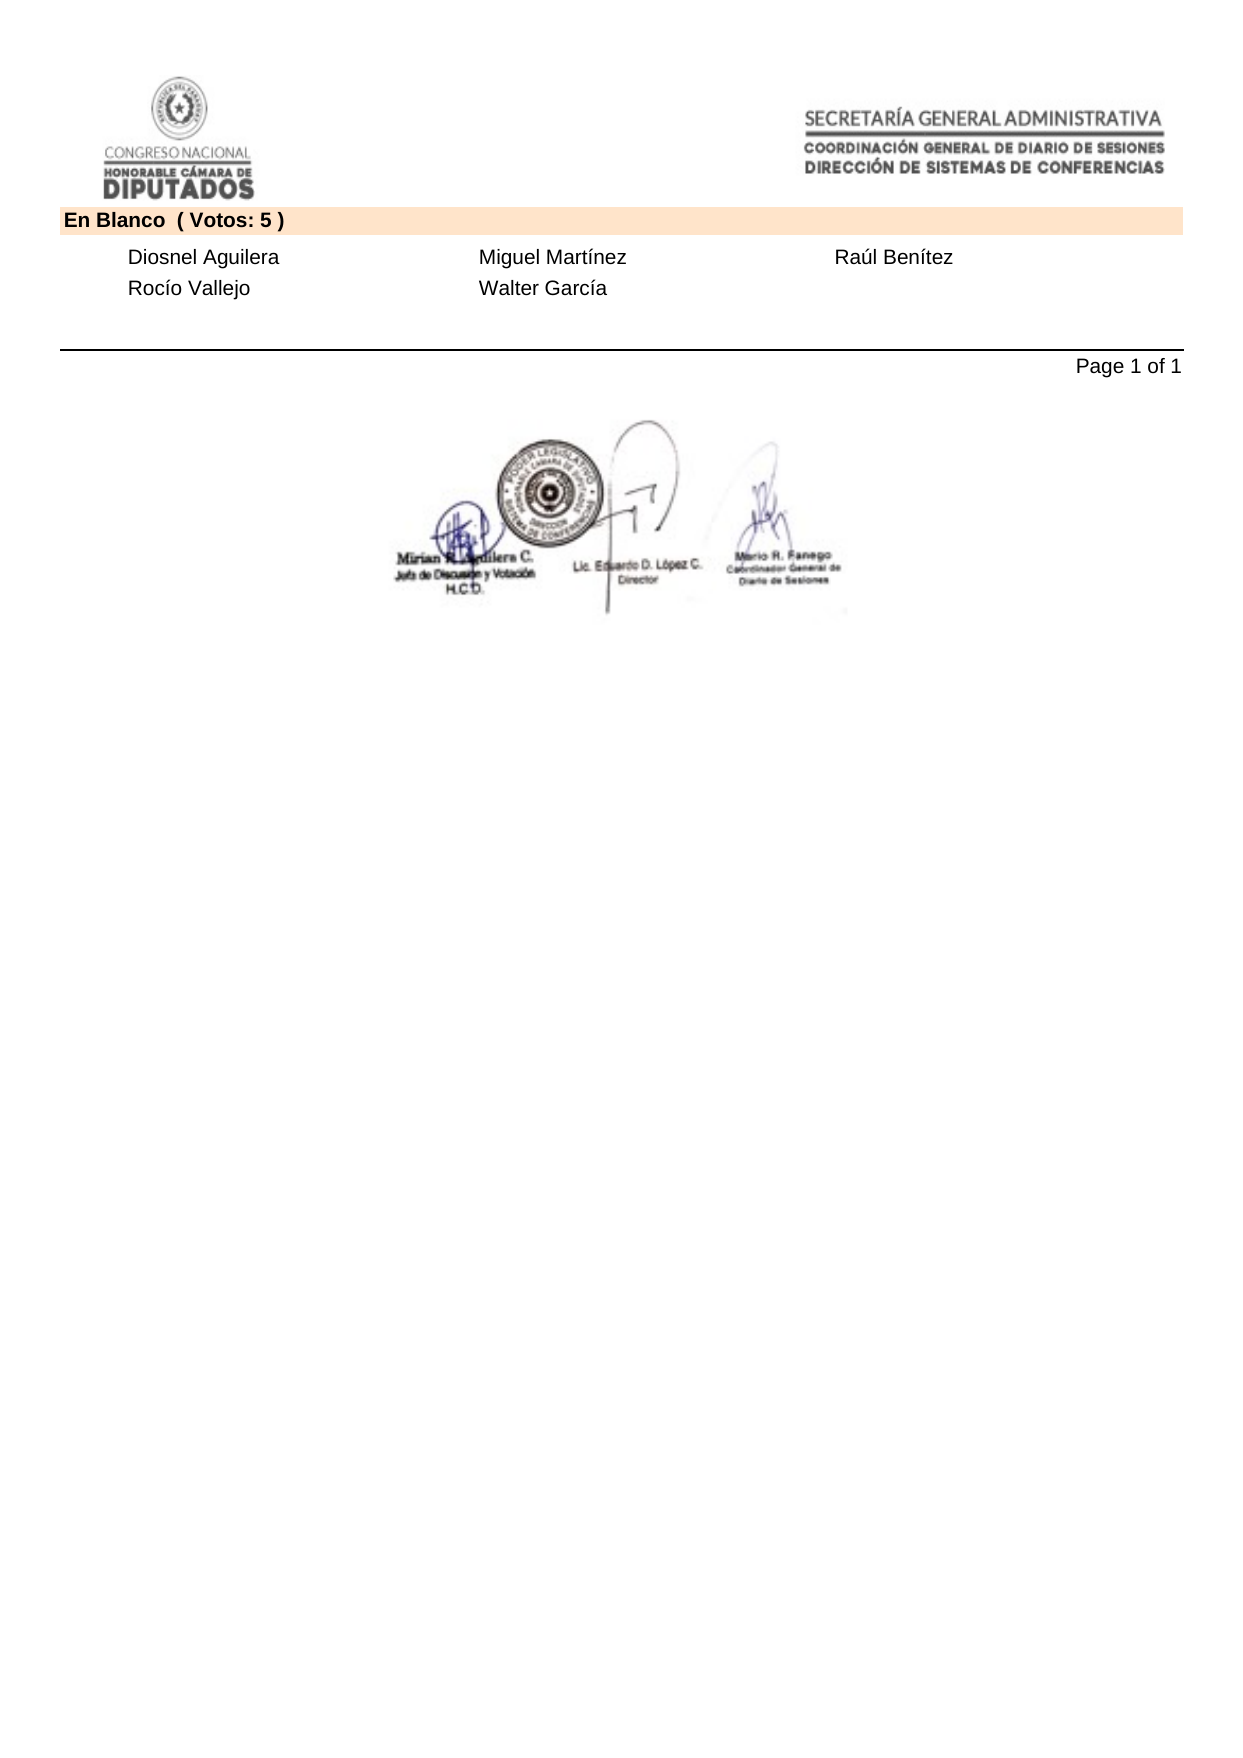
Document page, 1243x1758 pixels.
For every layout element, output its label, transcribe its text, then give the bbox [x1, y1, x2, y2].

table_cell [125, 320, 462, 349]
table_cell [476, 303, 815, 320]
table_cell [125, 303, 462, 320]
table_cell Miguel Martínez [476, 243, 815, 272]
table_cell [1184, 243, 1189, 272]
table_cell [1184, 275, 1189, 303]
table_cell [1168, 243, 1183, 349]
table_cell [476, 320, 815, 349]
table_cell [1184, 235, 1189, 243]
table_cell [1184, 207, 1189, 235]
table_cell Walter García [476, 275, 815, 303]
table_cell [1184, 353, 1189, 387]
table_cell Page 1 of 1 [827, 353, 1183, 387]
table_cell [60, 243, 124, 349]
table_cell En Blanco ( Votos: 5 ) [60, 207, 1183, 235]
table_cell [831, 272, 1168, 320]
table_cell Rocío Vallejo [125, 275, 462, 303]
table_cell [462, 243, 476, 349]
table_cell Diosnel Aguilera [125, 243, 462, 272]
table_cell [60, 235, 1183, 243]
table_cell [831, 320, 1168, 349]
table_cell [1184, 320, 1189, 349]
table_cell [1184, 303, 1189, 320]
table_cell [815, 243, 831, 349]
table_cell Raúl Benítez [831, 243, 1168, 272]
table_cell [60, 353, 827, 387]
